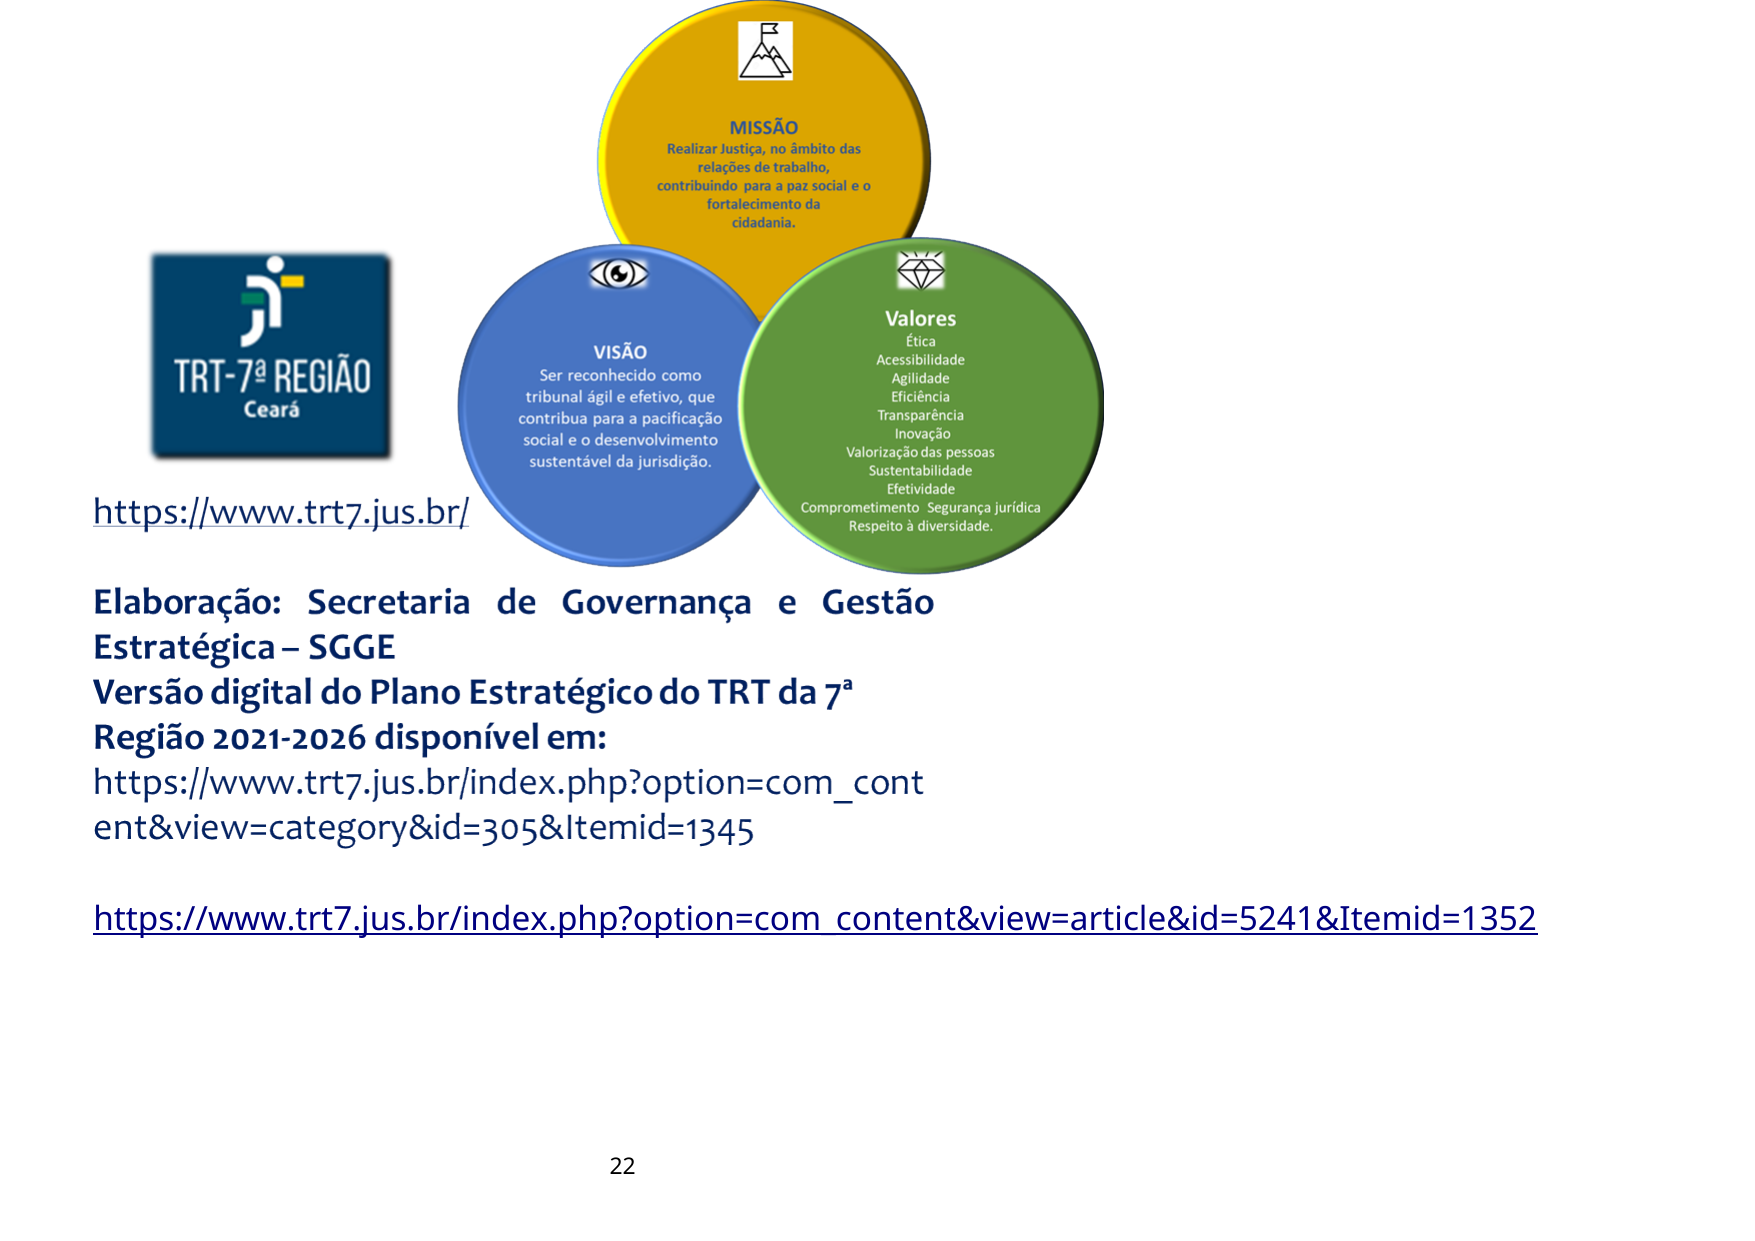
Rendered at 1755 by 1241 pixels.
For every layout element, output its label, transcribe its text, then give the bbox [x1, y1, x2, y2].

text https://www.trt7.jus.br/index.php?option=com_content&view=article&id=5241&Itemid=1352 [93, 894, 1728, 940]
picture [93, 0, 1104, 849]
